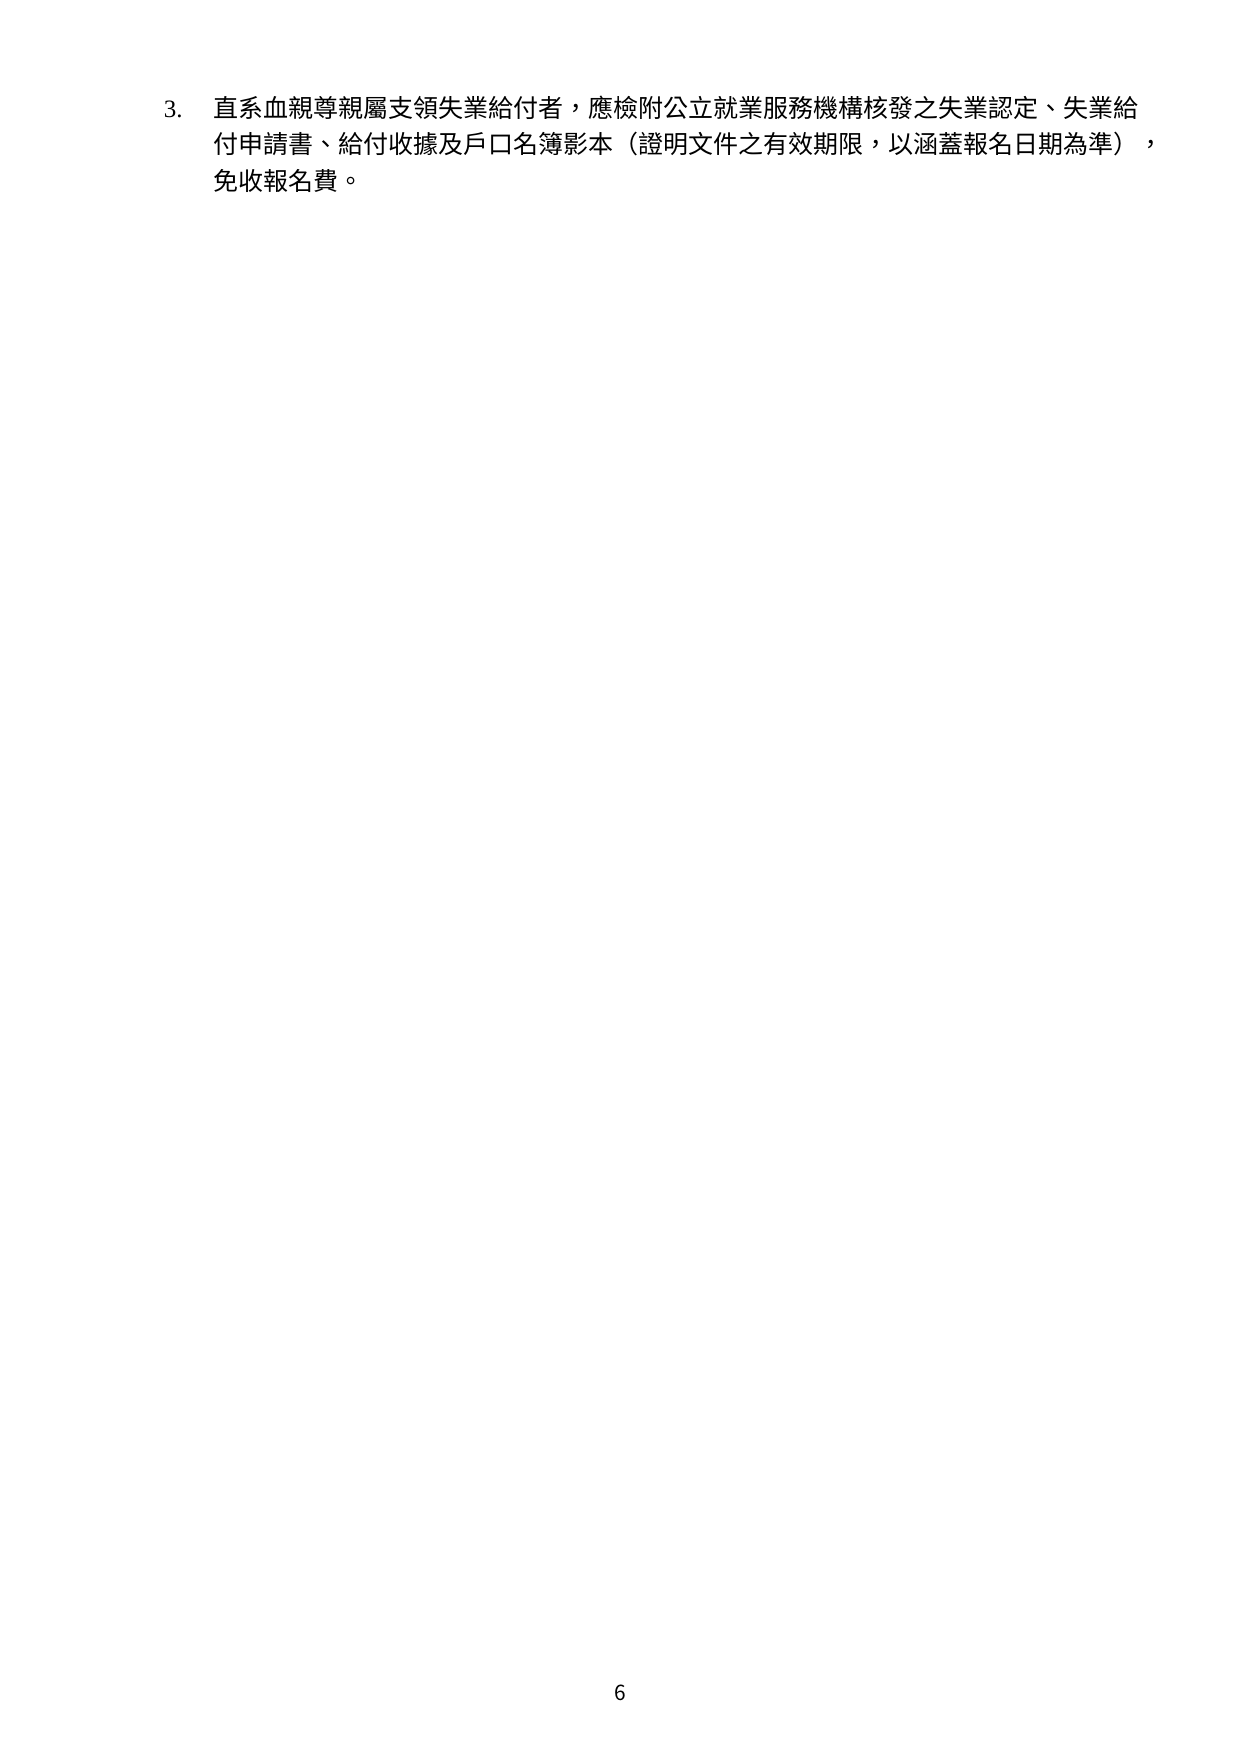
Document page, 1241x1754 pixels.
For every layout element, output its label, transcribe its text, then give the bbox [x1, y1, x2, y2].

list 直系血親尊親屬支領失業給付者，應檢附公立就業服務機構核發之失業認定、失業給付申請書、給付收據及戶口名簿影本（證明文件之有效期限，以涵蓋報名日期為準），免收報名費。 [164, 89, 1152, 197]
